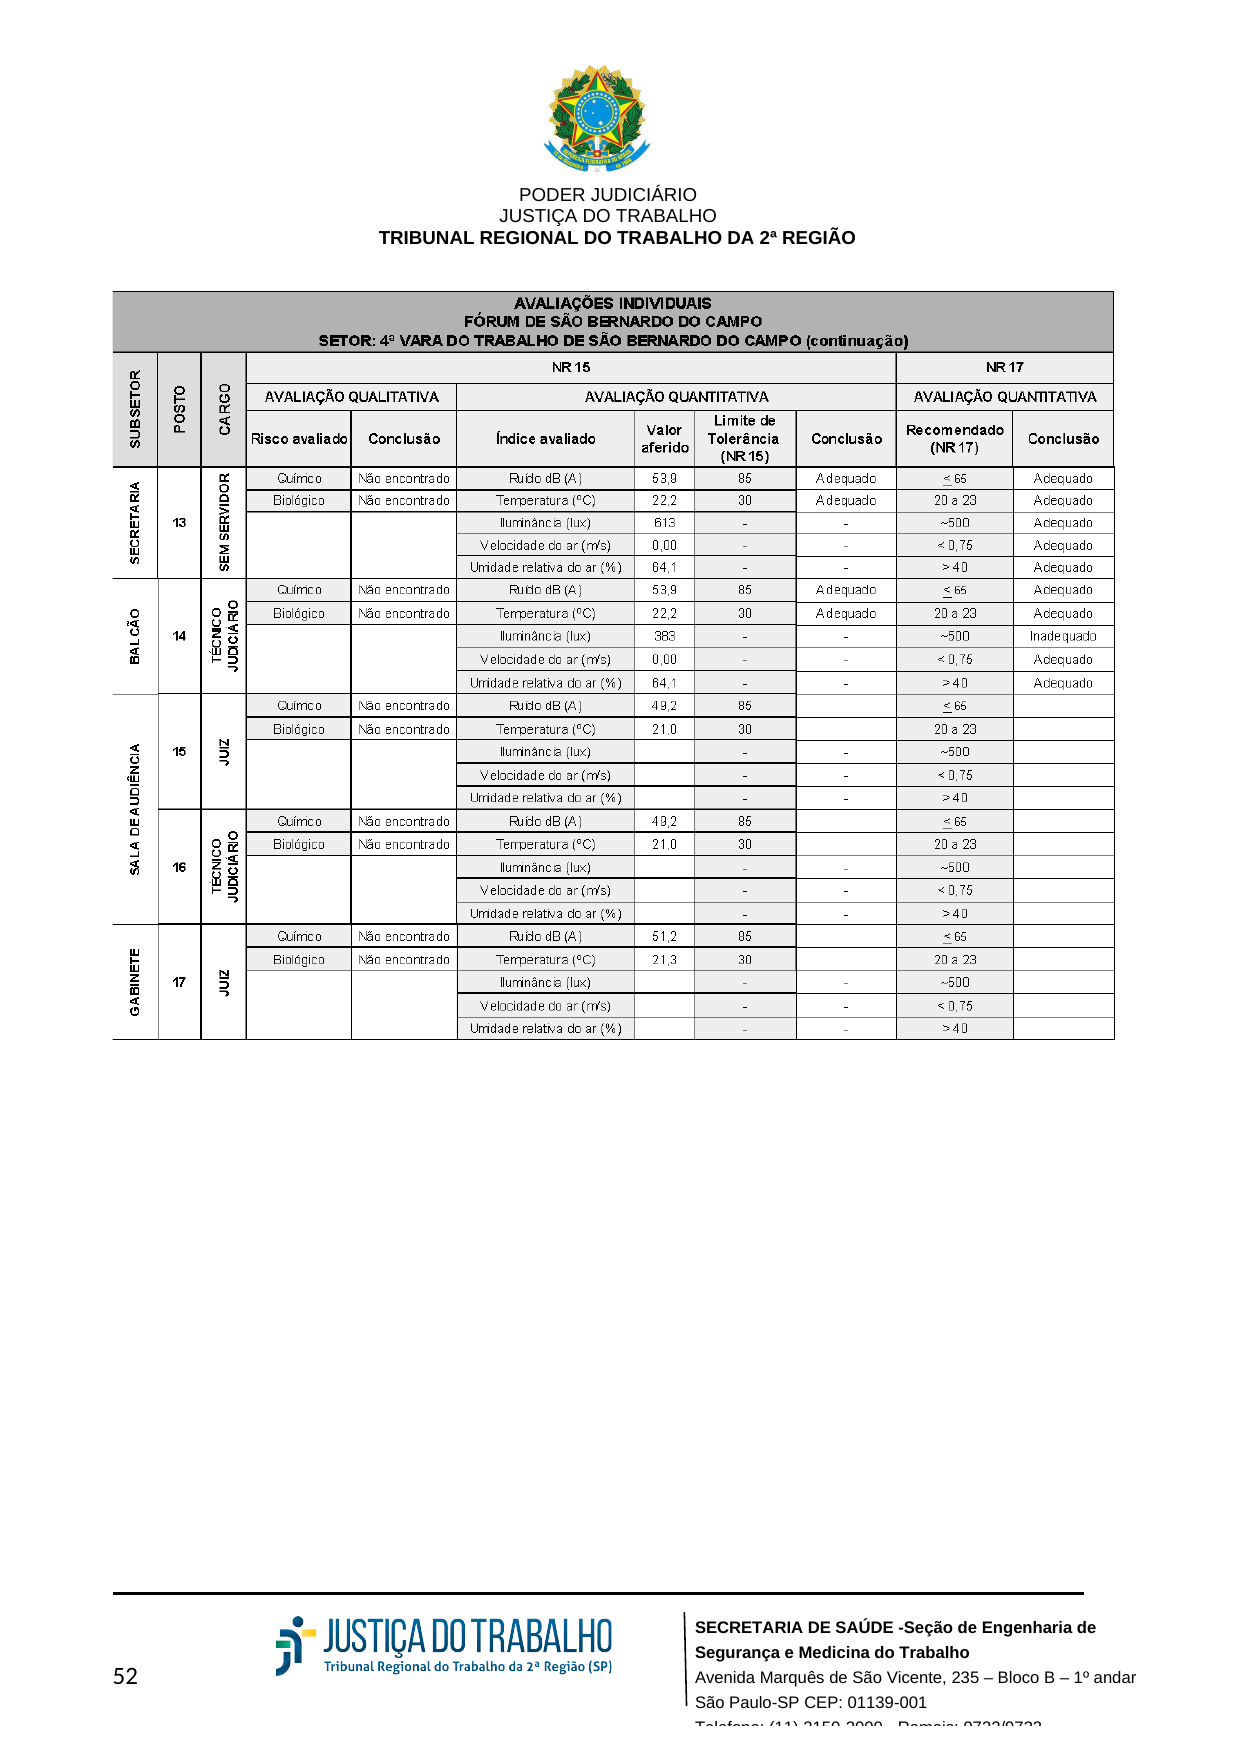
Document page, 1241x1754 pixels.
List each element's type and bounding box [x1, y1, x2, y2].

picture [276, 1616, 612, 1676]
picture [112, 291, 1117, 1044]
picture [543, 65, 650, 172]
